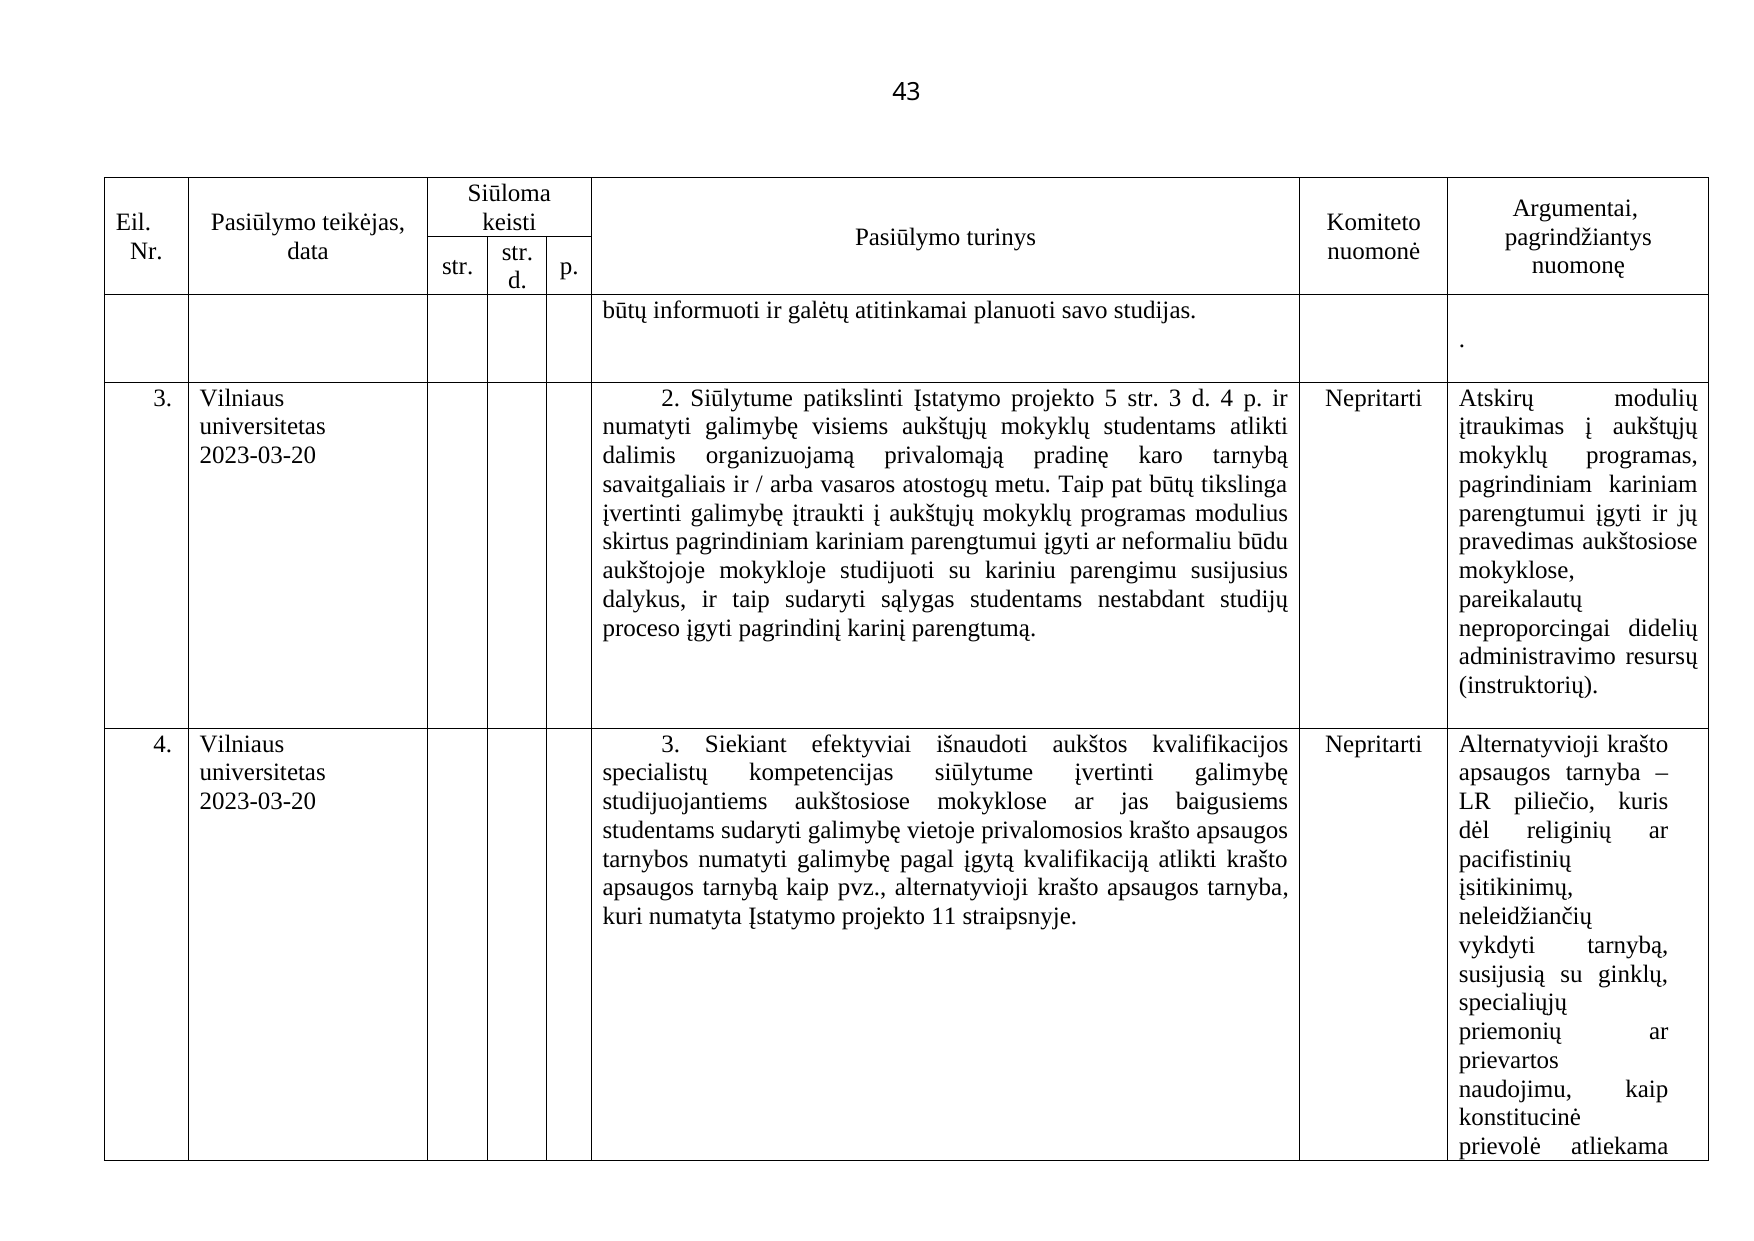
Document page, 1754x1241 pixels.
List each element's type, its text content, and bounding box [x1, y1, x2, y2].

table_cell Nepritarti [1300, 729, 1447, 1160]
table_cell Alternatyvioji krašto apsaugos tarnyba – LR piliečio, kuris dėl religinių ar pacifistinių įsitikinimų, neleidžiančių vykdyti tarnybą, susijusią su ginklų, specialiųjų priemonių ar prievartos naudojimu, kaip konstitucinė prievolė atliekama [1448, 729, 1708, 1160]
table_cell . [1448, 295, 1708, 382]
table_cell [105, 383, 188, 728]
table_header Pasiūlymo turinys [592, 178, 1299, 294]
table_cell Nepritarti [1300, 383, 1447, 728]
table_cell [547, 295, 591, 382]
table_cell [105, 729, 188, 1160]
table_cell [428, 383, 487, 728]
table_cell Vilniaus universitetas 2023-03-20 [189, 383, 427, 728]
table_cell [547, 729, 591, 1160]
table_cell p. [547, 237, 591, 294]
table_cell būtų informuoti ir galėtų atitinkamai planuoti savo studijas. [592, 295, 1299, 382]
table_header Argumentai, pagrindžiantys nuomonę [1448, 178, 1708, 294]
table_cell [105, 295, 188, 382]
table_cell [488, 295, 546, 382]
table_header Siūloma keisti [428, 178, 591, 236]
table_header Pasiūlymo teikėjas, data [189, 178, 427, 294]
table_cell str. [428, 237, 487, 294]
table_cell Atskirų modulių įtraukimas į aukštųjų mokyklų programas, pagrindiniam kariniam parengtumui įgyti ir jų pravedimas aukštosiose mokyklose, pareikalautų neproporcingai didelių administravimo resursų (instruktorių). [1448, 383, 1708, 728]
table_cell [1300, 295, 1447, 382]
table_cell [488, 383, 546, 728]
table_header Eil. Nr. [105, 178, 188, 294]
table_cell Vilniaus universitetas 2023-03-20 [189, 729, 427, 1160]
table_cell 2. Siūlytume patikslinti Įstatymo projekto 5 str. 3 d. 4 p. ir numatyti galimybę visiems aukštųjų mokyklų studentams atlikti dalimis organizuojamą privalomąją pradinę karo tarnybą savaitgaliais ir / arba vasaros atostogų metu. Taip pat būtų tikslinga įvertinti galimybę įtraukti į aukštųjų mokyklų programas modulius skirtus pagrindiniam kariniam parengtumui įgyti ar neformaliu būdu aukštojoje mokykloje studijuoti su kariniu parengimu susijusius dalykus, ir taip sudaryti sąlygas studentams nestabdant studijų proceso įgyti pagrindinį karinį parengtumą. [592, 383, 1299, 728]
table_cell [428, 295, 487, 382]
table_cell [488, 729, 546, 1160]
table_cell str. d. [488, 237, 546, 294]
table_cell [189, 295, 427, 382]
table_cell [547, 383, 591, 728]
table_cell [428, 729, 487, 1160]
table_header Komiteto nuomonė [1300, 178, 1447, 294]
table_cell 3. Siekiant efektyviai išnaudoti aukštos kvalifikacijos specialistų kompetencijas siūlytume įvertinti galimybę studijuojantiems aukštosiose mokyklose ar jas baigusiems studentams sudaryti galimybę vietoje privalomosios krašto apsaugos tarnybos numatyti galimybę pagal įgytą kvalifikaciją atlikti krašto apsaugos tarnybą kaip pvz., alternatyvioji krašto apsaugos tarnyba, kuri numatyta Įstatymo projekto 11 straipsnyje. [592, 729, 1299, 1160]
